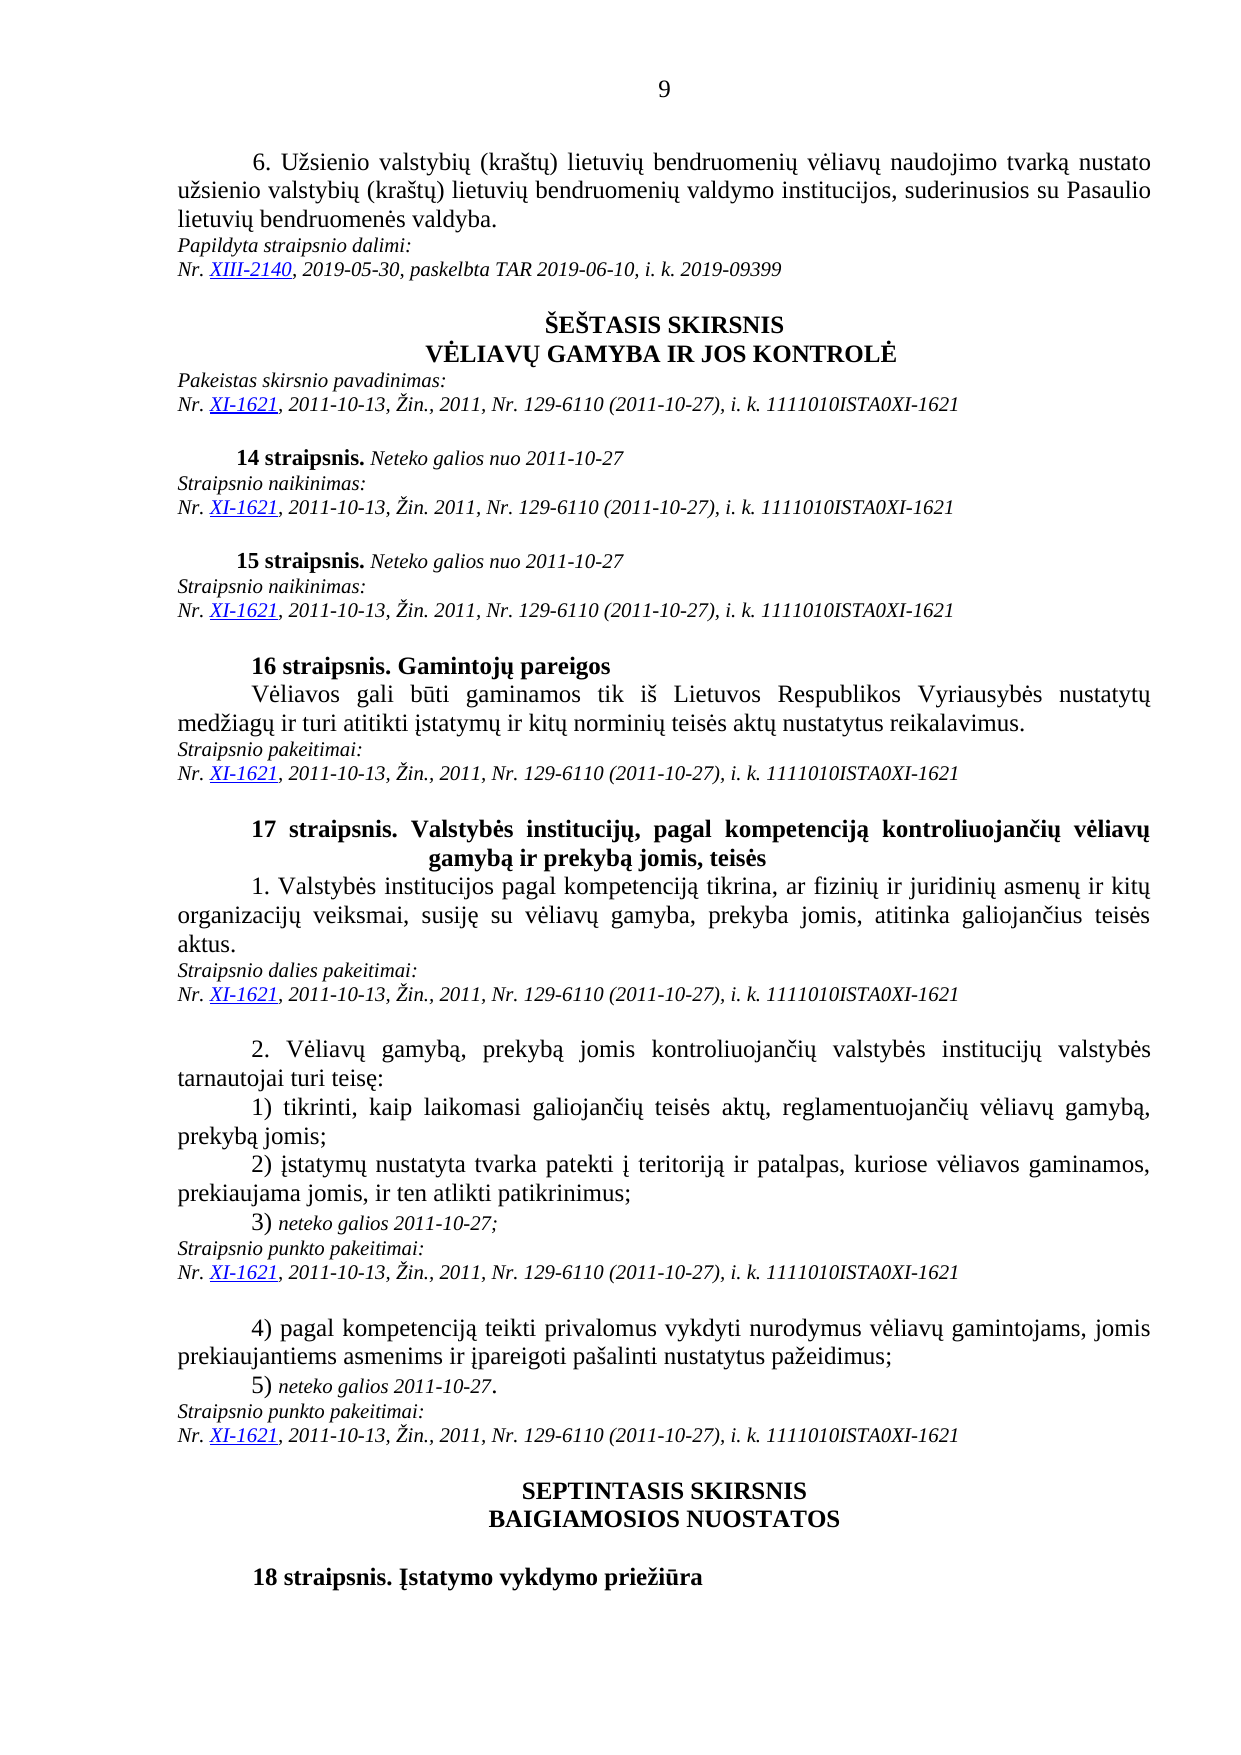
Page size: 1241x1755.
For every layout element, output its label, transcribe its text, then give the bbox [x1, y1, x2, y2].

subtitle VĖLIAVŲ GAMYBA IR JOS KONTROLĖ [177, 339, 1152, 367]
text Papildyta straipsnio dalimi: [177, 233, 1152, 257]
text 3) neteko galios 2011-10-27; [177, 1207, 1152, 1236]
text 1) tikrinti, kaip laikomasi galiojančių teisės aktų, reglamentuojančių vėliavų gamybą, prekybą jomis; [177, 1092, 1152, 1149]
text Nr. XI-1621, 2011-10-13, Žin., 2011, Nr. 129-6110 (2011-10-27), i. k. 1111010ISTA0XI-1621 [177, 1260, 1152, 1284]
text Straipsnio pakeitimai: [177, 737, 1152, 761]
text 2) įstatymų nustatyta tvarka patekti į teritoriją ir patalpas, kuriose vėliavos gaminamos, prekiaujama jomis, ir ten atlikti patikrinimus; [177, 1149, 1152, 1207]
text Pakeistas skirsnio pavadinimas: [177, 367, 1152, 392]
text 5) neteko galios 2011-10-27. [177, 1370, 1152, 1399]
text Vėliavos gali būti gaminamos tik iš Lietuvos Respublikos Vyriausybės nustatytų medžiagų ir turi atitikti įstatymų ir kitų norminių teisės aktų nustatytus reikalavimus. [177, 679, 1152, 737]
subtitle ŠEŠTASIS SKIRSNIS [177, 310, 1152, 339]
text Straipsnio dalies pakeitimai: [177, 958, 1152, 982]
text Straipsnio punkto pakeitimai: [177, 1236, 1152, 1260]
text Nr. XI-1621, 2011-10-13, Žin., 2011, Nr. 129-6110 (2011-10-27), i. k. 1111010ISTA0XI-1621 [177, 392, 1152, 416]
text 18 straipsnis. Įstatymo vykdymo priežiūra [177, 1562, 1152, 1591]
text 6. Užsienio valstybių (kraštų) lietuvių bendruomenių vėliavų naudojimo tvarką nustato užsienio valstybių (kraštų) lietuvių bendruomenių valdymo institucijos, suderinusios su Pasaulio lietuvių bendruomenės valdyba. [177, 147, 1152, 233]
text Nr. XI-1621, 2011-10-13, Žin., 2011, Nr. 129-6110 (2011-10-27), i. k. 1111010ISTA0XI-1621 [177, 1423, 1152, 1447]
text Straipsnio naikinimas: [177, 574, 1152, 598]
text 15 straipsnis. Neteko galios nuo 2011-10-27 [177, 548, 1152, 574]
text 17 straipsnis. Valstybės institucijų, pagal kompetenciją kontroliuojančių vėliavų gamybą ir prekybą jomis, teisės [251, 814, 1152, 871]
text Nr. XI-1621, 2011-10-13, Žin. 2011, Nr. 129-6110 (2011-10-27), i. k. 1111010ISTA0XI-1621 [177, 598, 1152, 622]
text 14 straipsnis. Neteko galios nuo 2011-10-27 [177, 444, 1152, 471]
text Nr. XI-1621, 2011-10-13, Žin., 2011, Nr. 129-6110 (2011-10-27), i. k. 1111010ISTA0XI-1621 [177, 761, 1152, 785]
text Nr. XI-1621, 2011-10-13, Žin., 2011, Nr. 129-6110 (2011-10-27), i. k. 1111010ISTA0XI-1621 [177, 982, 1152, 1006]
subtitle BAIGIAMOSIOS NUOSTATOS [177, 1504, 1152, 1533]
text 2. Vėliavų gamybą, prekybą jomis kontroliuojančių valstybės institucijų valstybės tarnautojai turi teisę: [177, 1034, 1152, 1092]
text Straipsnio naikinimas: [177, 471, 1152, 495]
text 4) pagal kompetenciją teikti privalomus vykdyti nurodymus vėliavų gamintojams, jomis prekiaujantiems asmenims ir įpareigoti pašalinti nustatytus pažeidimus; [177, 1313, 1152, 1370]
text Nr. XIII-2140, 2019-05-30, paskelbta TAR 2019-06-10, i. k. 2019-09399 [177, 257, 1152, 281]
text 1. Valstybės institucijos pagal kompetenciją tikrina, ar fizinių ir juridinių asmenų ir kitų organizacijų veiksmai, susiję su vėliavų gamyba, prekyba jomis, atitinka galiojančius teisės aktus. [177, 871, 1152, 958]
text 16 straipsnis. Gamintojų pareigos [177, 651, 1152, 679]
subtitle SEPTINTASIS SKIRSNIS [177, 1476, 1152, 1504]
text Straipsnio punkto pakeitimai: [177, 1399, 1152, 1423]
text Nr. XI-1621, 2011-10-13, Žin. 2011, Nr. 129-6110 (2011-10-27), i. k. 1111010ISTA0XI-1621 [177, 495, 1152, 519]
